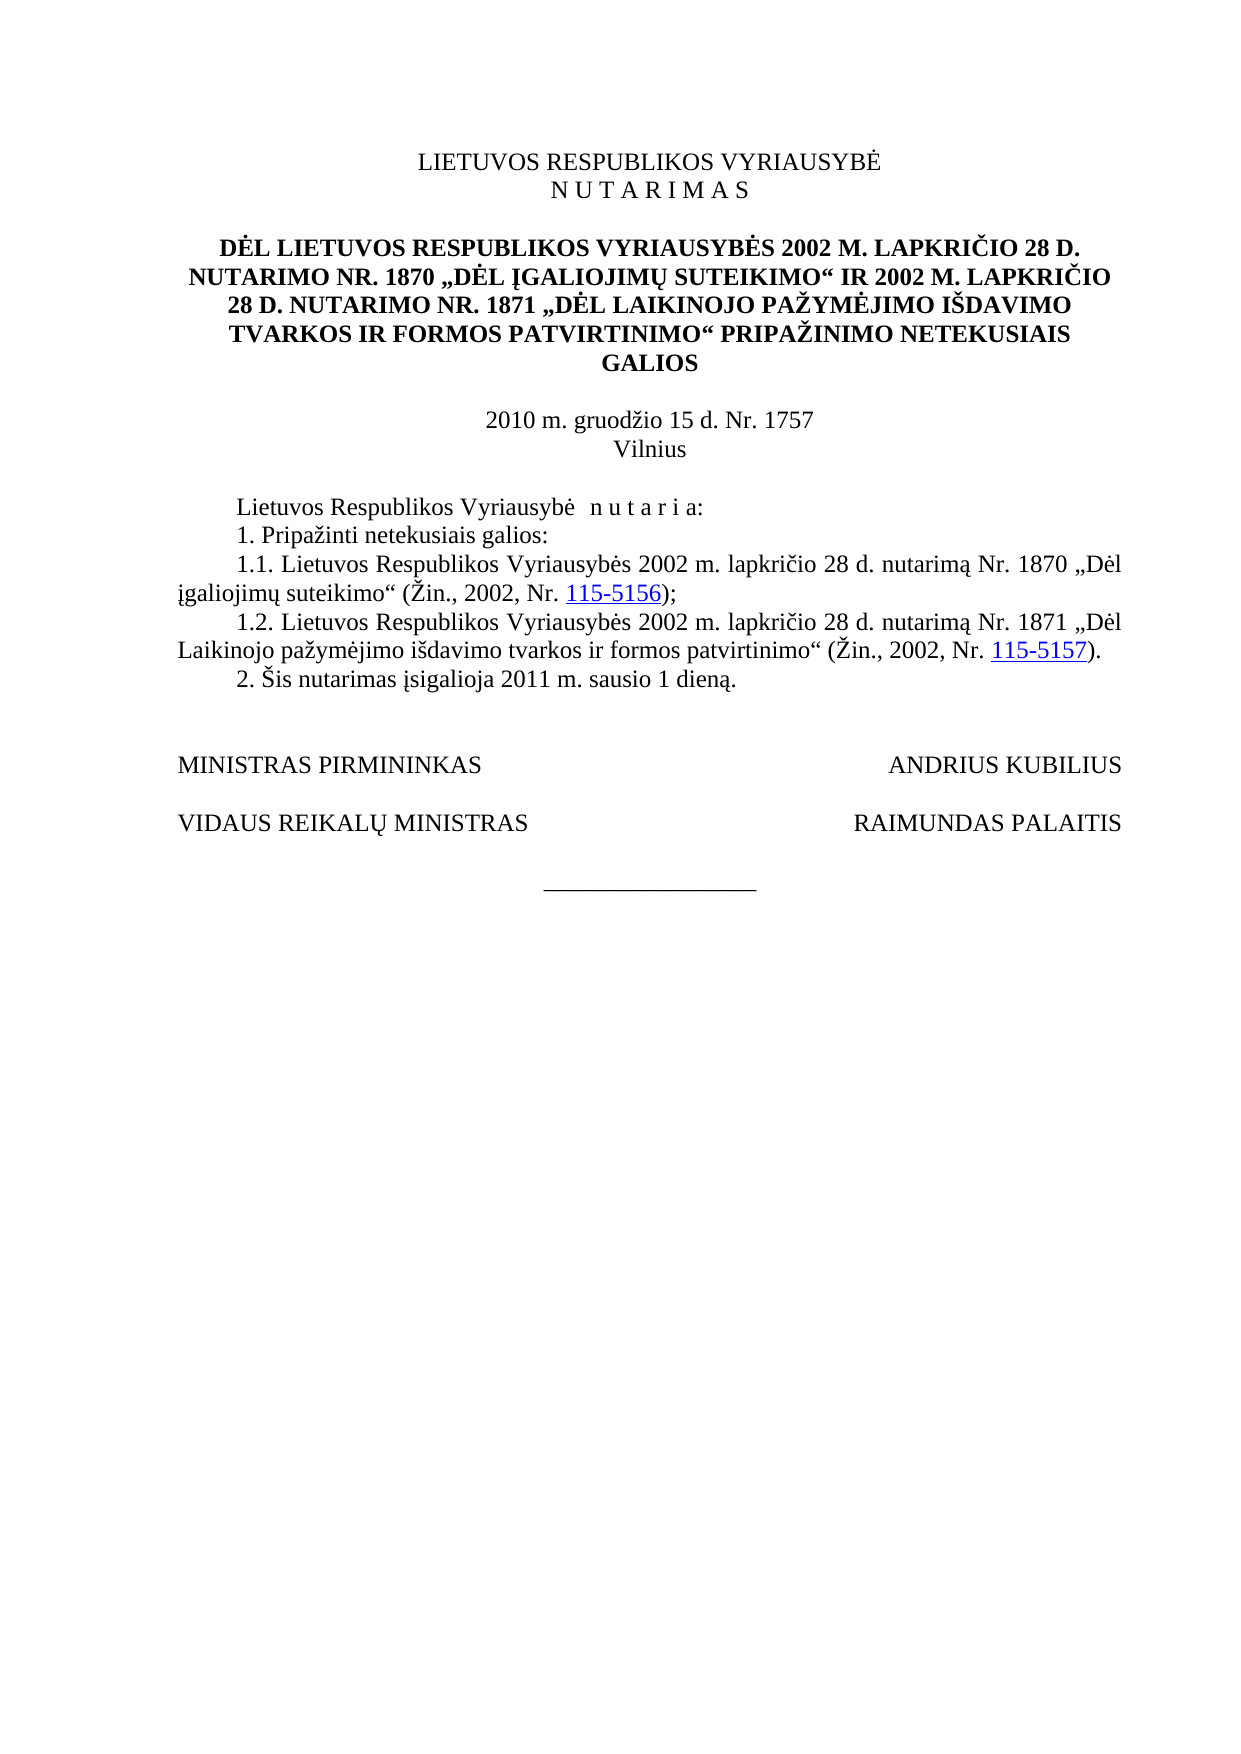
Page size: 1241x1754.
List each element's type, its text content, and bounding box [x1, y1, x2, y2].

text 2010 m. gruodžio 15 d. Nr. 1757 [177, 406, 1122, 434]
text 1.1. Lietuvos Respublikos Vyriausybės 2002 m. lapkričio 28 d. nutarimą Nr. 1870 „Dėl įgaliojimų suteikimo“ (Žin., 2002, Nr. 115-5156); [177, 549, 1122, 607]
text DĖL LIETUVOS RESPUBLIKOS VYRIAUSYBĖS 2002 M. LAPKRIČIO 28 D. NUTARIMO NR. 1870 „DĖL ĮGALIOJIMŲ SUTEIKIMO“ IR 2002 M. LAPKRIČIO 28 D. NUTARIMO NR. 1871 „DĖL LAIKINOJO PAŽYMĖJIMO IŠDAVIMO TVARKOS IR FORMOS PATVIRTINIMO“ PRIPAŽINIMO NETEKUSIAIS GALIOS [177, 233, 1122, 377]
text Lietuvos Respublikos Vyriausybė nutaria: [177, 492, 1122, 521]
text MINISTRAS PIRMININKAS ANDRIUS KUBILIUS [177, 751, 1122, 779]
text Vilnius [177, 434, 1122, 463]
text 1.2. Lietuvos Respublikos Vyriausybės 2002 m. lapkričio 28 d. nutarimą Nr. 1871 „Dėl Laikinojo pažymėjimo išdavimo tvarkos ir formos patvirtinimo“ (Žin., 2002, Nr. 115-5157). [177, 607, 1122, 664]
text 1. Pripažinti netekusiais galios: [177, 521, 1122, 549]
text _________________ [177, 866, 1122, 894]
text NUTARIMAS [177, 176, 1122, 204]
text 2. Šis nutarimas įsigalioja 2011 m. sausio 1 dieną. [177, 664, 1122, 693]
text Lietuvos Respublikos Vyriausybė [177, 147, 1122, 176]
text VIDAUS REIKALŲ MINISTRAS RAIMUNDAS PALAITIS [177, 808, 1122, 837]
